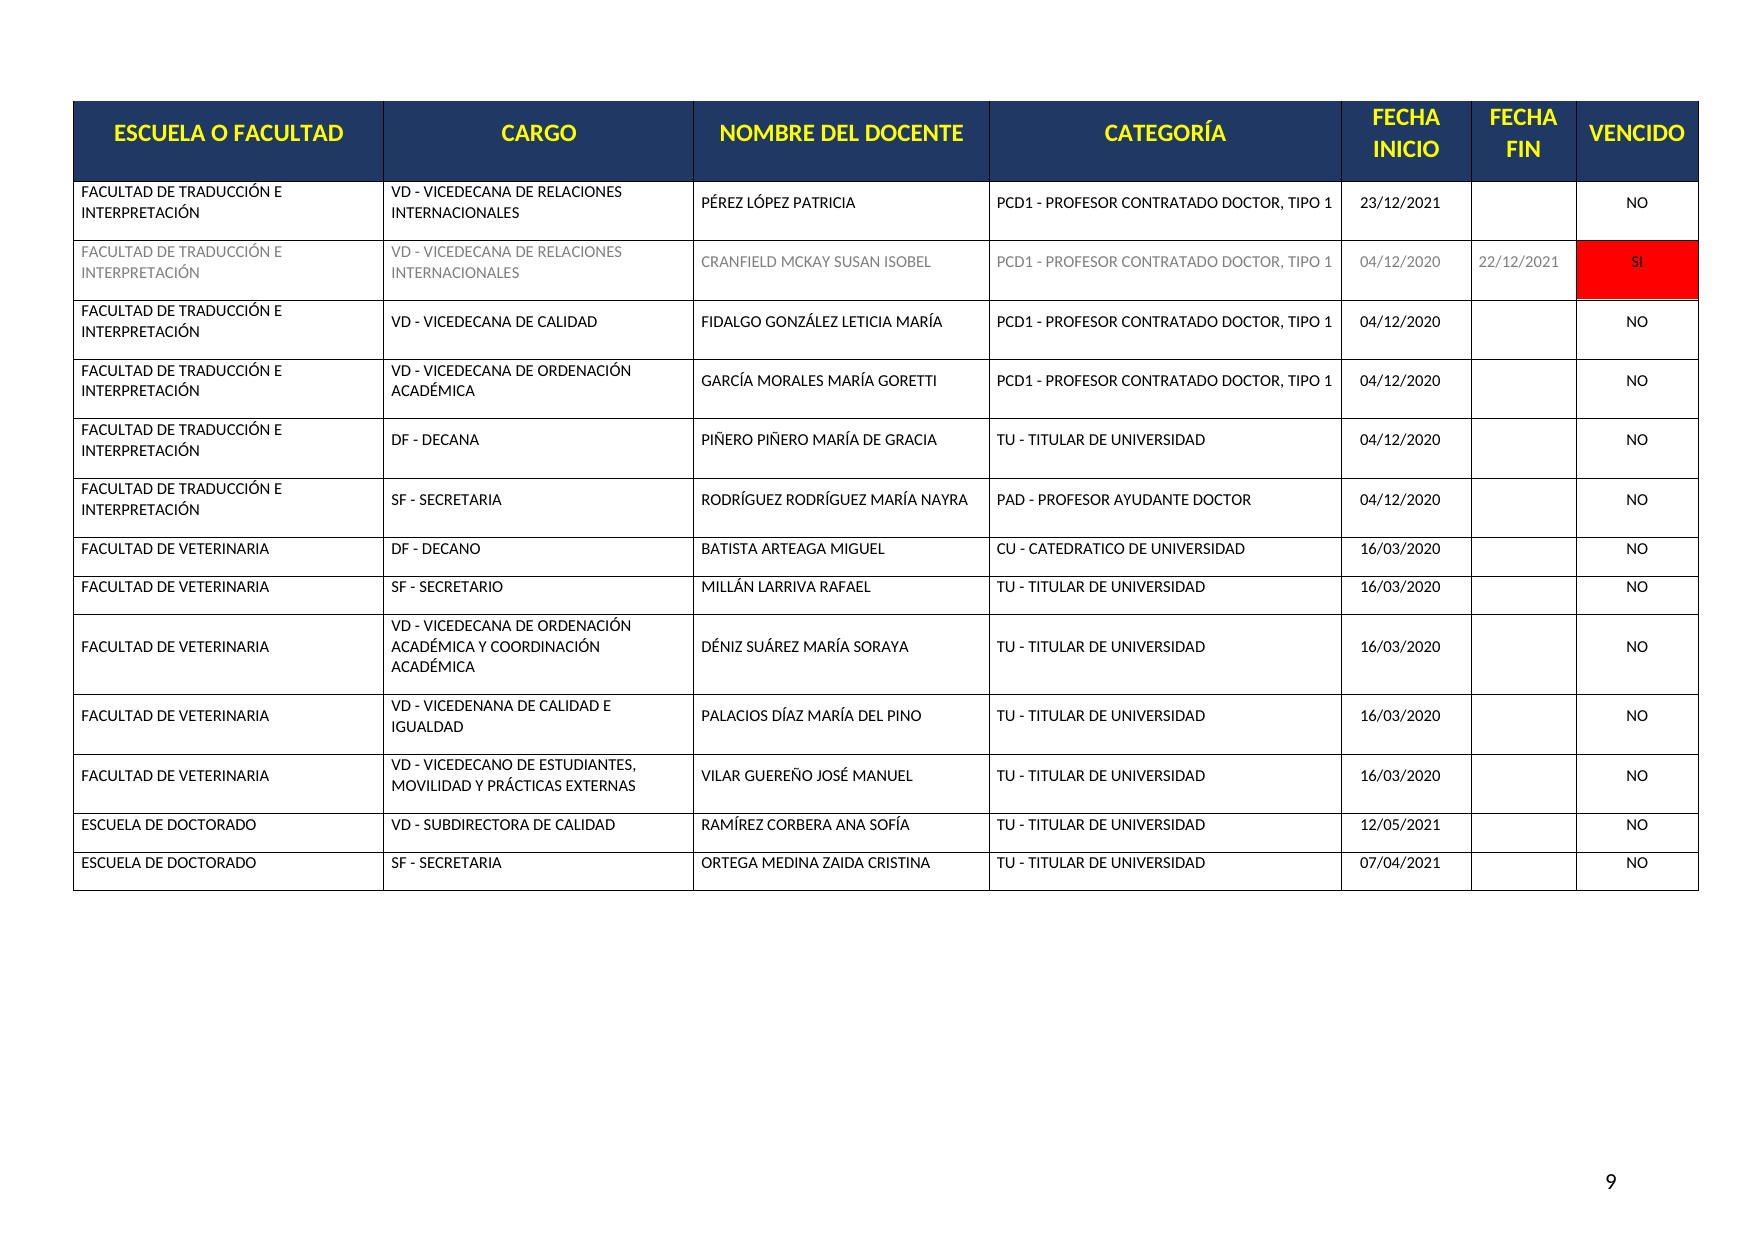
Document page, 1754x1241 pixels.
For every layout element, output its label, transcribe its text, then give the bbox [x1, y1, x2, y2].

table_cell CATEGORÍA [990, 101, 1341, 181]
table_cell CRANFIELD MCKAY SUSAN ISOBEL [694, 241, 989, 299]
table_cell 04/12/2020 [1342, 479, 1471, 537]
table_cell 22/12/2021 [1472, 241, 1576, 299]
table_cell [1472, 814, 1576, 852]
table_cell FIDALGO GONZÁLEZ LETICIA MARÍA [694, 301, 989, 359]
table_cell TU - TITULAR DE UNIVERSIDAD [990, 853, 1341, 890]
table_cell NO [1577, 538, 1698, 576]
table_cell VD - VICEDECANA DE ORDENACIÓN ACADÉMICA [384, 360, 693, 418]
table_cell FECHA INICIO [1342, 101, 1471, 181]
table_cell [1472, 182, 1576, 240]
table_cell [1472, 853, 1576, 890]
table_cell GARCÍA MORALES MARÍA GORETTI [694, 360, 989, 418]
table_cell NO [1577, 695, 1698, 754]
table_cell ESCUELA O FACULTAD [74, 101, 383, 181]
table_cell [1472, 538, 1576, 576]
table_cell FACULTAD DE TRADUCCIÓN E INTERPRETACIÓN [74, 241, 383, 299]
table_cell BATISTA ARTEAGA MIGUEL [694, 538, 989, 576]
table_cell PALACIOS DÍAZ MARÍA DEL PINO [694, 695, 989, 754]
table_cell [1472, 695, 1576, 754]
table_cell FACULTAD DE TRADUCCIÓN E INTERPRETACIÓN [74, 419, 383, 478]
table_cell NO [1577, 360, 1698, 418]
table_cell FACULTAD DE TRADUCCIÓN E INTERPRETACIÓN [74, 479, 383, 537]
table_cell ESCUELA DE DOCTORADO [74, 853, 383, 890]
table_cell NO [1577, 814, 1698, 852]
table_cell PCD1 - PROFESOR CONTRATADO DOCTOR, TIPO 1 [990, 182, 1341, 240]
table_cell [1472, 419, 1576, 478]
table_cell SF - SECRETARIO [384, 577, 693, 614]
table_cell NO [1577, 479, 1698, 537]
table_cell 04/12/2020 [1342, 241, 1471, 299]
table_cell FACULTAD DE VETERINARIA [74, 755, 383, 813]
table_cell [1472, 479, 1576, 537]
table_cell VILAR GUEREÑO JOSÉ MANUEL [694, 755, 989, 813]
table_cell FACULTAD DE TRADUCCIÓN E INTERPRETACIÓN [74, 301, 383, 359]
table_cell FACULTAD DE TRADUCCIÓN E INTERPRETACIÓN [74, 360, 383, 418]
table_cell 04/12/2020 [1342, 301, 1471, 359]
table_cell [1472, 577, 1576, 614]
table_cell 12/05/2021 [1342, 814, 1471, 852]
table_cell ESCUELA DE DOCTORADO [74, 814, 383, 852]
table_cell PÉREZ LÓPEZ PATRICIA [694, 182, 989, 240]
table_cell DF - DECANA [384, 419, 693, 478]
table_cell NO [1577, 755, 1698, 813]
table_cell 04/12/2020 [1342, 360, 1471, 418]
table_cell CARGO [384, 101, 693, 181]
table_cell PIÑERO PIÑERO MARÍA DE GRACIA [694, 419, 989, 478]
table_cell RAMÍREZ CORBERA ANA SOFÍA [694, 814, 989, 852]
table_cell SF - SECRETARIA [384, 479, 693, 537]
table_cell FACULTAD DE VETERINARIA [74, 577, 383, 614]
table_cell VD - SUBDIRECTORA DE CALIDAD [384, 814, 693, 852]
table_cell FECHA FIN [1472, 101, 1576, 181]
table_cell CU - CATEDRATICO DE UNIVERSIDAD [990, 538, 1341, 576]
table_header [384, 43, 1471, 101]
table_cell [1472, 360, 1576, 418]
table_cell RODRÍGUEZ RODRÍGUEZ MARÍA NAYRA [694, 479, 989, 537]
table_cell VD - VICEDENANA DE CALIDAD E IGUALDAD [384, 695, 693, 754]
table_cell [1472, 615, 1576, 694]
table_cell FACULTAD DE VETERINARIA [74, 538, 383, 576]
table_cell TU - TITULAR DE UNIVERSIDAD [990, 695, 1341, 754]
table_cell TU - TITULAR DE UNIVERSIDAD [990, 615, 1341, 694]
table_cell FACULTAD DE TRADUCCIÓN E INTERPRETACIÓN [74, 182, 383, 240]
table_cell [1472, 755, 1576, 813]
table_cell TU - TITULAR DE UNIVERSIDAD [990, 577, 1341, 614]
table_cell ORTEGA MEDINA ZAIDA CRISTINA [694, 853, 989, 890]
table_cell TU - TITULAR DE UNIVERSIDAD [990, 419, 1341, 478]
table_cell PCD1 - PROFESOR CONTRATADO DOCTOR, TIPO 1 [990, 360, 1341, 418]
table_cell PAD - PROFESOR AYUDANTE DOCTOR [990, 479, 1341, 537]
table_cell FACULTAD DE VETERINARIA [74, 695, 383, 754]
table_cell DÉNIZ SUÁREZ MARÍA SORAYA [694, 615, 989, 694]
table_cell TU - TITULAR DE UNIVERSIDAD [990, 814, 1341, 852]
table_cell NO [1577, 577, 1698, 614]
table_cell SI [1577, 241, 1698, 299]
table_cell 04/12/2020 [1342, 419, 1471, 478]
table_cell 16/03/2020 [1342, 538, 1471, 576]
table_cell MILLÁN LARRIVA RAFAEL [694, 577, 989, 614]
table_header [74, 43, 384, 101]
table_cell 23/12/2021 [1342, 182, 1471, 240]
table_cell VD - VICEDECANA DE RELACIONES INTERNACIONALES [384, 241, 693, 299]
table_cell NO [1577, 853, 1698, 890]
table_cell FACULTAD DE VETERINARIA [74, 615, 383, 694]
table_cell 16/03/2020 [1342, 755, 1471, 813]
table_cell NO [1577, 615, 1698, 694]
table_cell NO [1577, 419, 1698, 478]
table_header [1471, 43, 1576, 101]
table_cell 07/04/2021 [1342, 853, 1471, 890]
table_cell 16/03/2020 [1342, 577, 1471, 614]
table_cell VD - VICEDECANA DE ORDENACIÓN ACADÉMICA Y COORDINACIÓN ACADÉMICA [384, 615, 693, 694]
table_cell 16/03/2020 [1342, 615, 1471, 694]
table_cell VENCIDO [1577, 101, 1698, 181]
table_cell TU - TITULAR DE UNIVERSIDAD [990, 755, 1341, 813]
table_cell VD - VICEDECANA DE CALIDAD [384, 301, 693, 359]
table_header [1576, 43, 1698, 101]
table_cell 16/03/2020 [1342, 695, 1471, 754]
table_cell PCD1 - PROFESOR CONTRATADO DOCTOR, TIPO 1 [990, 241, 1341, 299]
table_cell DF - DECANO [384, 538, 693, 576]
table_cell [1472, 301, 1576, 359]
table_cell PCD1 - PROFESOR CONTRATADO DOCTOR, TIPO 1 [990, 301, 1341, 359]
table_cell NOMBRE DEL DOCENTE [694, 101, 989, 181]
table_cell NO [1577, 182, 1698, 240]
table_cell VD - VICEDECANA DE RELACIONES INTERNACIONALES [384, 182, 693, 240]
table_cell NO [1577, 301, 1698, 359]
table_cell VD - VICEDECANO DE ESTUDIANTES, MOVILIDAD Y PRÁCTICAS EXTERNAS [384, 755, 693, 813]
table_cell SF - SECRETARIA [384, 853, 693, 890]
